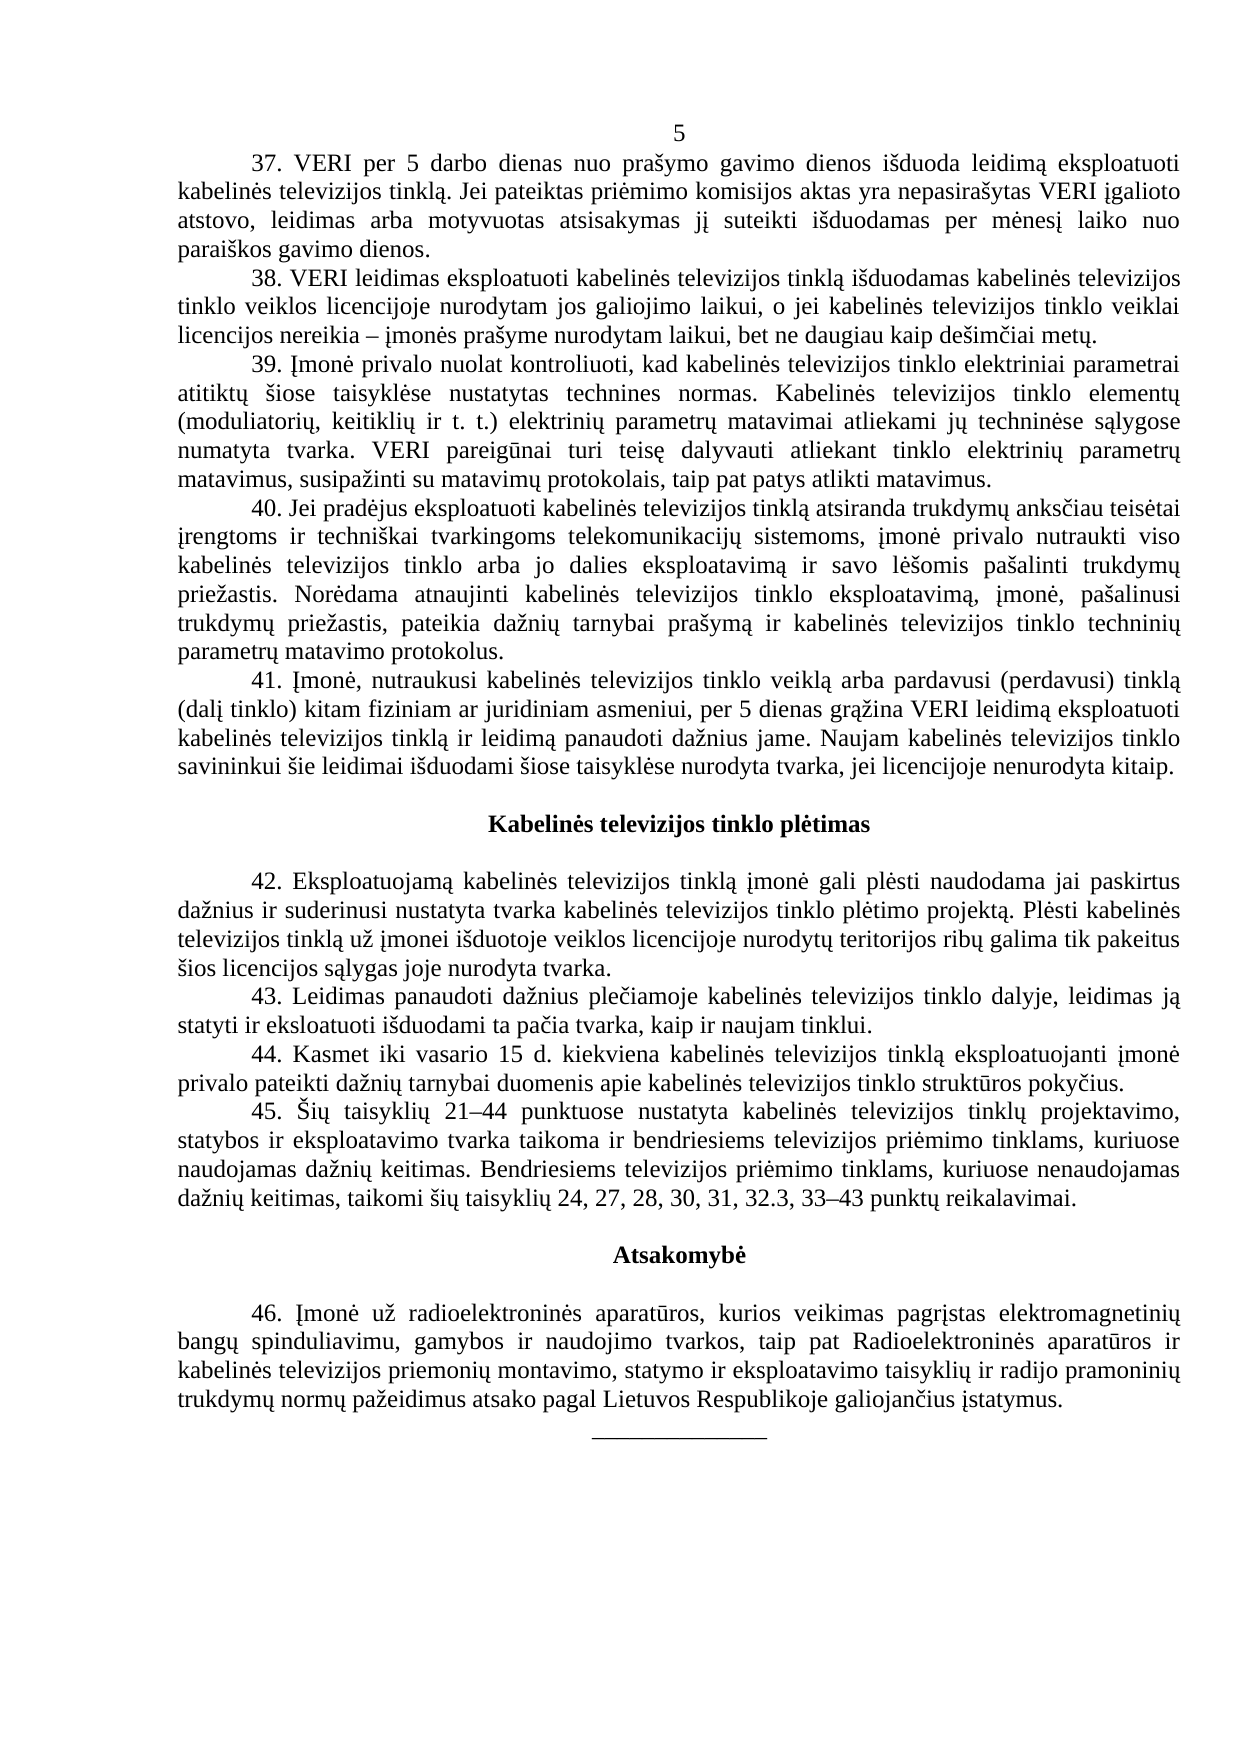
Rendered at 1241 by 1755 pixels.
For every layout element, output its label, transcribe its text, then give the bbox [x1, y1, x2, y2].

text 43. Leidimas panaudoti dažnius plečiamoje kabelinės televizijos tinklo dalyje, leidimas ją statyti ir eksloatuoti išduodami ta pačia tvarka, kaip ir naujam tinklui. [177, 981, 1181, 1039]
text 44. Kasmet iki vasario 15 d. kiekviena kabelinės televizijos tinklą eksploatuojanti įmonė privalo pateikti dažnių tarnybai duomenis apie kabelinės televizijos tinklo struktūros pokyčius. [177, 1039, 1181, 1096]
text 41. Įmonė, nutraukusi kabelinės televizijos tinklo veiklą arba pardavusi (perdavusi) tinklą (dalį tinklo) kitam fiziniam ar juridiniam asmeniui, per 5 dienas grąžina VERI leidimą eksploatuoti kabelinės televizijos tinklą ir leidimą panaudoti dažnius jame. Naujam kabelinės televizijos tinklo savininkui šie leidimai išduodami šiose taisyklėse nurodyta tvarka, jei licencijoje nenurodyta kitaip. [177, 665, 1181, 780]
text ______________ [177, 1413, 1181, 1441]
text 45. Šių taisyklių 21–44 punktuose nustatyta kabelinės televizijos tinklų projektavimo, statybos ir eksploatavimo tvarka taikoma ir bendriesiems televizijos priėmimo tinklams, kuriuose naudojamas dažnių keitimas. Bendriesiems televizijos priėmimo tinklams, kuriuose nenaudojamas dažnių keitimas, taikomi šių taisyklių 24, 27, 28, 30, 31, 32.3, 33–43 punktų reikalavimai. [177, 1096, 1181, 1211]
text Atsakomybė [177, 1240, 1181, 1269]
text 46. Įmonė už radioelektroninės aparatūros, kurios veikimas pagrįstas elektromagnetinių bangų spinduliavimu, gamybos ir naudojimo tvarkos, taip pat Radioelektroninės aparatūros ir kabelinės televizijos priemonių montavimo, statymo ir eksploatavimo taisyklių ir radijo pramoninių trukdymų normų pažeidimus atsako pagal Lietuvos Respublikoje galiojančius įstatymus. [177, 1298, 1181, 1413]
text 39. Įmonė privalo nuolat kontroliuoti, kad kabelinės televizijos tinklo elektriniai parametrai atitiktų šiose taisyklėse nustatytas technines normas. Kabelinės televizijos tinklo elementų (moduliatorių, keitiklių ir t. t.) elektrinių parametrų matavimai atliekami jų techninėse sąlygose numatyta tvarka. VERI pareigūnai turi teisę dalyvauti atliekant tinklo elektrinių parametrų matavimus, susipažinti su matavimų protokolais, taip pat patys atlikti matavimus. [177, 349, 1181, 493]
text 37. VERI per 5 darbo dienas nuo prašymo gavimo dienos išduoda leidimą eksploatuoti kabelinės televizijos tinklą. Jei pateiktas priėmimo komisijos aktas yra nepasirašytas VERI įgalioto atstovo, leidimas arba motyvuotas atsisakymas jį suteikti išduodamas per mėnesį laiko nuo paraiškos gavimo dienos. [177, 148, 1181, 263]
text 38. VERI leidimas eksploatuoti kabelinės televizijos tinklą išduodamas kabelinės televizijos tinklo veiklos licencijoje nurodytam jos galiojimo laikui, o jei kabelinės televizijos tinklo veiklai licencijos nereikia – įmonės prašyme nurodytam laikui, bet ne daugiau kaip dešimčiai metų. [177, 263, 1181, 349]
text 40. Jei pradėjus eksploatuoti kabelinės televizijos tinklą atsiranda trukdymų anksčiau teisėtai įrengtoms ir techniškai tvarkingoms telekomunikacijų sistemoms, įmonė privalo nutraukti viso kabelinės televizijos tinklo arba jo dalies eksploatavimą ir savo lėšomis pašalinti trukdymų priežastis. Norėdama atnaujinti kabelinės televizijos tinklo eksploatavimą, įmonė, pašalinusi trukdymų priežastis, pateikia dažnių tarnybai prašymą ir kabelinės televizijos tinklo techninių parametrų matavimo protokolus. [177, 493, 1181, 665]
text Kabelinės televizijos tinklo plėtimas [177, 809, 1181, 838]
text 42. Eksploatuojamą kabelinės televizijos tinklą įmonė gali plėsti naudodama jai paskirtus dažnius ir suderinusi nustatyta tvarka kabelinės televizijos tinklo plėtimo projektą. Plėsti kabelinės televizijos tinklą už įmonei išduotoje veiklos licencijoje nurodytų teritorijos ribų galima tik pakeitus šios licencijos sąlygas joje nurodyta tvarka. [177, 866, 1181, 981]
